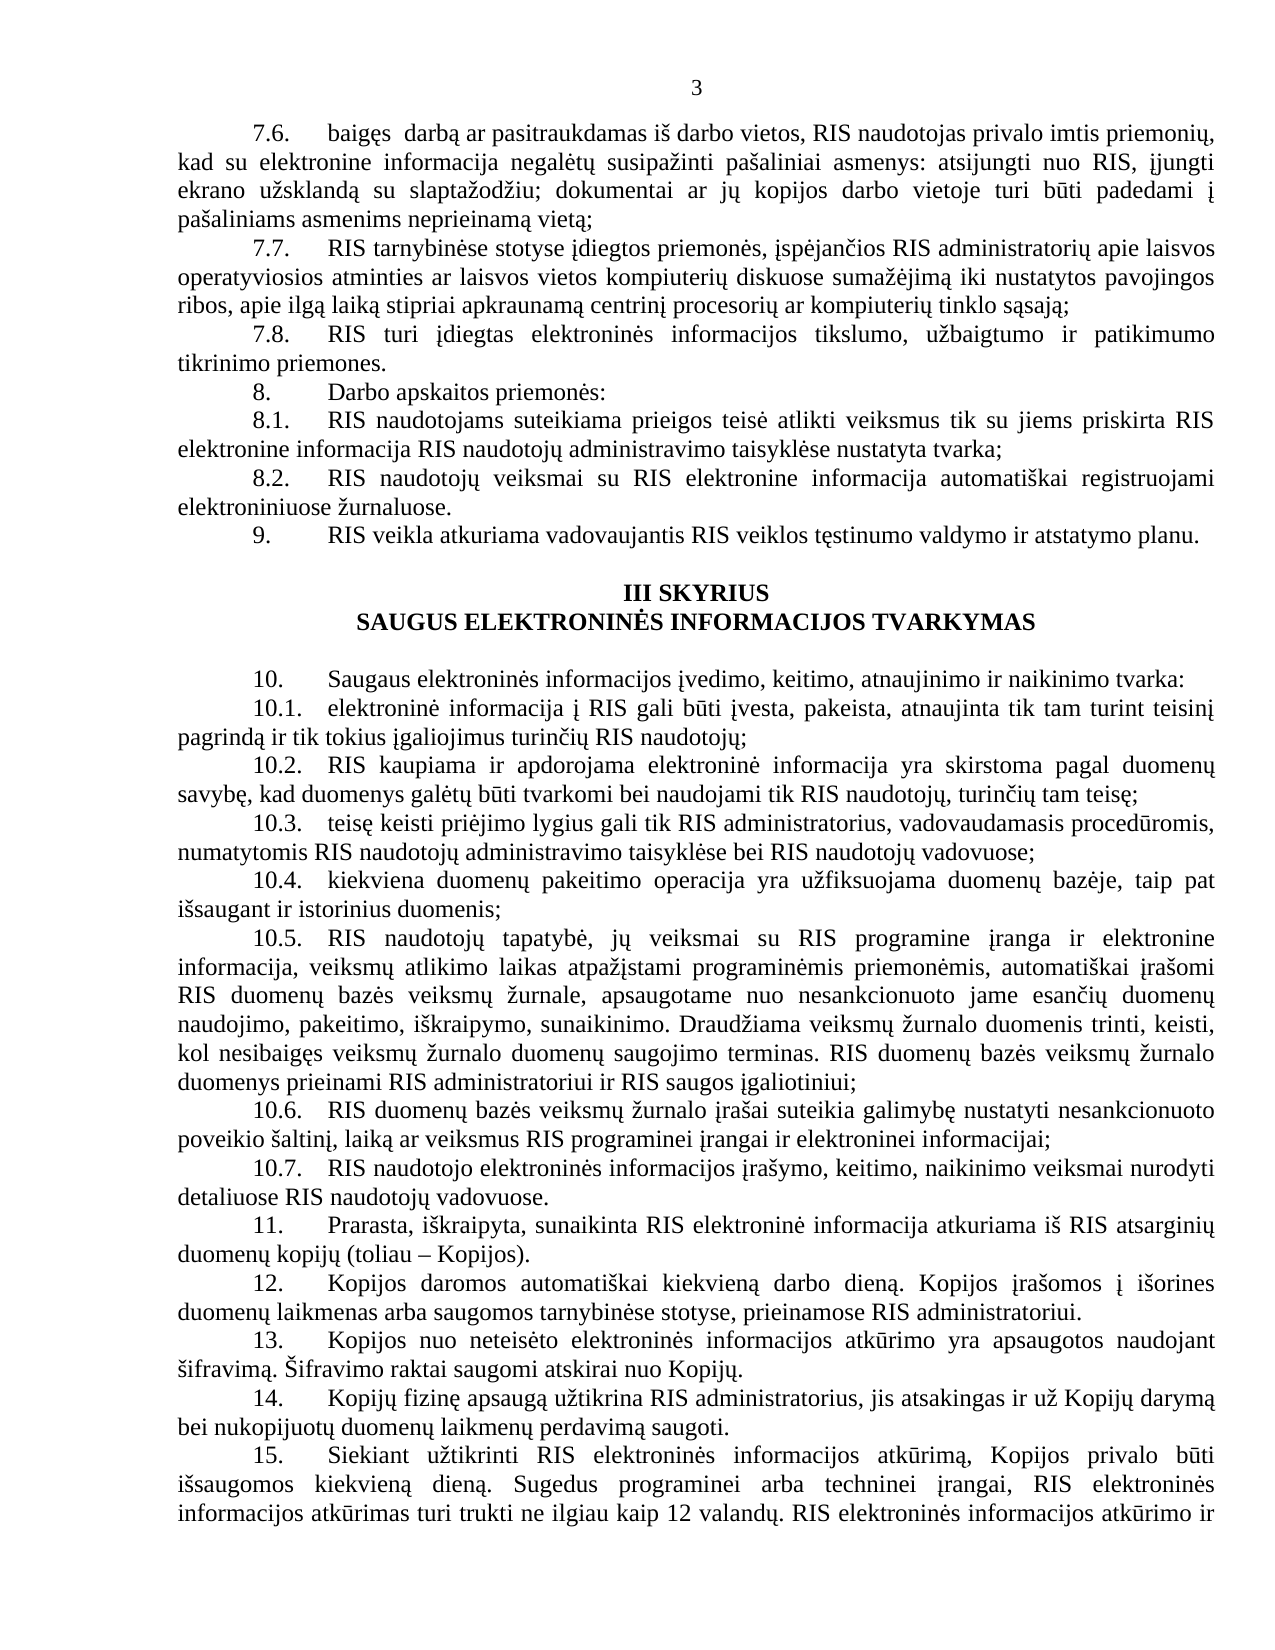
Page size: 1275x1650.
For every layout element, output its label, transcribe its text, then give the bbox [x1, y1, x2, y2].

text 13. Kopijos nuo neteisėto elektroninės informacijos atkūrimo yra apsaugotos naudojant šifravimą. Šifravimo raktai saugomi atskirai nuo Kopijų. [177, 1326, 1216, 1383]
text 7.7. RIS tarnybinėse stotyse įdiegtos priemonės, įspėjančios RIS administratorių apie laisvos operatyviosios atminties ar laisvos vietos kompiuterių diskuose sumažėjimą iki nustatytos pavojingos ribos, apie ilgą laiką stipriai apkraunamą centrinį procesorių ar kompiuterių tinklo sąsają; [177, 233, 1216, 319]
text 7.8. RIS turi įdiegtas elektroninės informacijos tikslumo, užbaigtumo ir patikimumo tikrinimo priemones. [177, 319, 1216, 377]
text 10.4. kiekviena duomenų pakeitimo operacija yra užfiksuojama duomenų bazėje, taip pat išsaugant ir istorinius duomenis; [177, 866, 1216, 923]
subtitle SAUGUS ELEKTRONINĖS INFORMACIJOS TVARKYMAS [176, 607, 1216, 636]
text 15. Siekiant užtikrinti RIS elektroninės informacijos atkūrimą, Kopijos privalo būti išsaugomos kiekvieną dieną. Sugedus programinei arba techninei įrangai, RIS elektroninės informacijos atkūrimas turi trukti ne ilgiau kaip 12 valandų. RIS elektroninės informacijos atkūrimo ir [177, 1441, 1216, 1527]
text 10.1. elektroninė informacija į RIS gali būti įvesta, pakeista, atnaujinta tik tam turint teisinį pagrindą ir tik tokius įgaliojimus turinčių RIS naudotojų; [177, 693, 1216, 751]
text 8.1. RIS naudotojams suteikiama prieigos teisė atlikti veiksmus tik su jiems priskirta RIS elektronine informacija RIS naudotojų administravimo taisyklėse nustatyta tvarka; [177, 406, 1216, 463]
text 7.6. baigęs darbą ar pasitraukdamas iš darbo vietos, RIS naudotojas privalo imtis priemonių, kad su elektronine informacija negalėtų susipažinti pašaliniai asmenys: atsijungti nuo RIS, įjungti ekrano užsklandą su slaptažodžiu; dokumentai ar jų kopijos darbo vietoje turi būti padedami į pašaliniams asmenims neprieinamą vietą; [177, 118, 1216, 233]
text 9. RIS veikla atkuriama vadovaujantis RIS veiklos tęstinumo valdymo ir atstatymo planu. [177, 521, 1216, 549]
text 12. Kopijos daromos automatiškai kiekvieną darbo dieną. Kopijos įrašomos į išorines duomenų laikmenas arba saugomos tarnybinėse stotyse, prieinamose RIS administratoriui. [177, 1268, 1216, 1326]
text 10.6. RIS duomenų bazės veiksmų žurnalo įrašai suteikia galimybę nustatyti nesankcionuoto poveikio šaltinį, laiką ar veiksmus RIS programinei įrangai ir elektroninei informacijai; [177, 1096, 1216, 1153]
text 10.7. RIS naudotojo elektroninės informacijos įrašymo, keitimo, naikinimo veiksmai nurodyti detaliuose RIS naudotojų vadovuose. [177, 1153, 1216, 1211]
subtitle III SKYRIUS [176, 578, 1216, 607]
text 14. Kopijų fizinę apsaugą užtikrina RIS administratorius, jis atsakingas ir už Kopijų darymą bei nukopijuotų duomenų laikmenų perdavimą saugoti. [177, 1383, 1216, 1441]
text 10.3. teisę keisti priėjimo lygius gali tik RIS administratorius, vadovaudamasis procedūromis, numatytomis RIS naudotojų administravimo taisyklėse bei RIS naudotojų vadovuose; [177, 808, 1216, 866]
text 10. Saugaus elektroninės informacijos įvedimo, keitimo, atnaujinimo ir naikinimo tvarka: [177, 664, 1216, 693]
text 8. Darbo apskaitos priemonės: [177, 377, 1216, 406]
text 10.5. RIS naudotojų tapatybė, jų veiksmai su RIS programine įranga ir elektronine informacija, veiksmų atlikimo laikas atpažįstami programinėmis priemonėmis, automatiškai įrašomi RIS duomenų bazės veiksmų žurnale, apsaugotame nuo nesankcionuoto jame esančių duomenų naudojimo, pakeitimo, iškraipymo, sunaikinimo. Draudžiama veiksmų žurnalo duomenis trinti, keisti, kol nesibaigęs veiksmų žurnalo duomenų saugojimo terminas. RIS duomenų bazės veiksmų žurnalo duomenys prieinami RIS administratoriui ir RIS saugos įgaliotiniui; [177, 923, 1216, 1096]
text 10.2. RIS kaupiama ir apdorojama elektroninė informacija yra skirstoma pagal duomenų savybę, kad duomenys galėtų būti tvarkomi bei naudojami tik RIS naudotojų, turinčių tam teisę; [177, 751, 1216, 808]
text 11. Prarasta, iškraipyta, sunaikinta RIS elektroninė informacija atkuriama iš RIS atsarginių duomenų kopijų (toliau – Kopijos). [177, 1211, 1216, 1268]
text 8.2. RIS naudotojų veiksmai su RIS elektronine informacija automatiškai registruojami elektroniniuose žurnaluose. [177, 463, 1216, 521]
